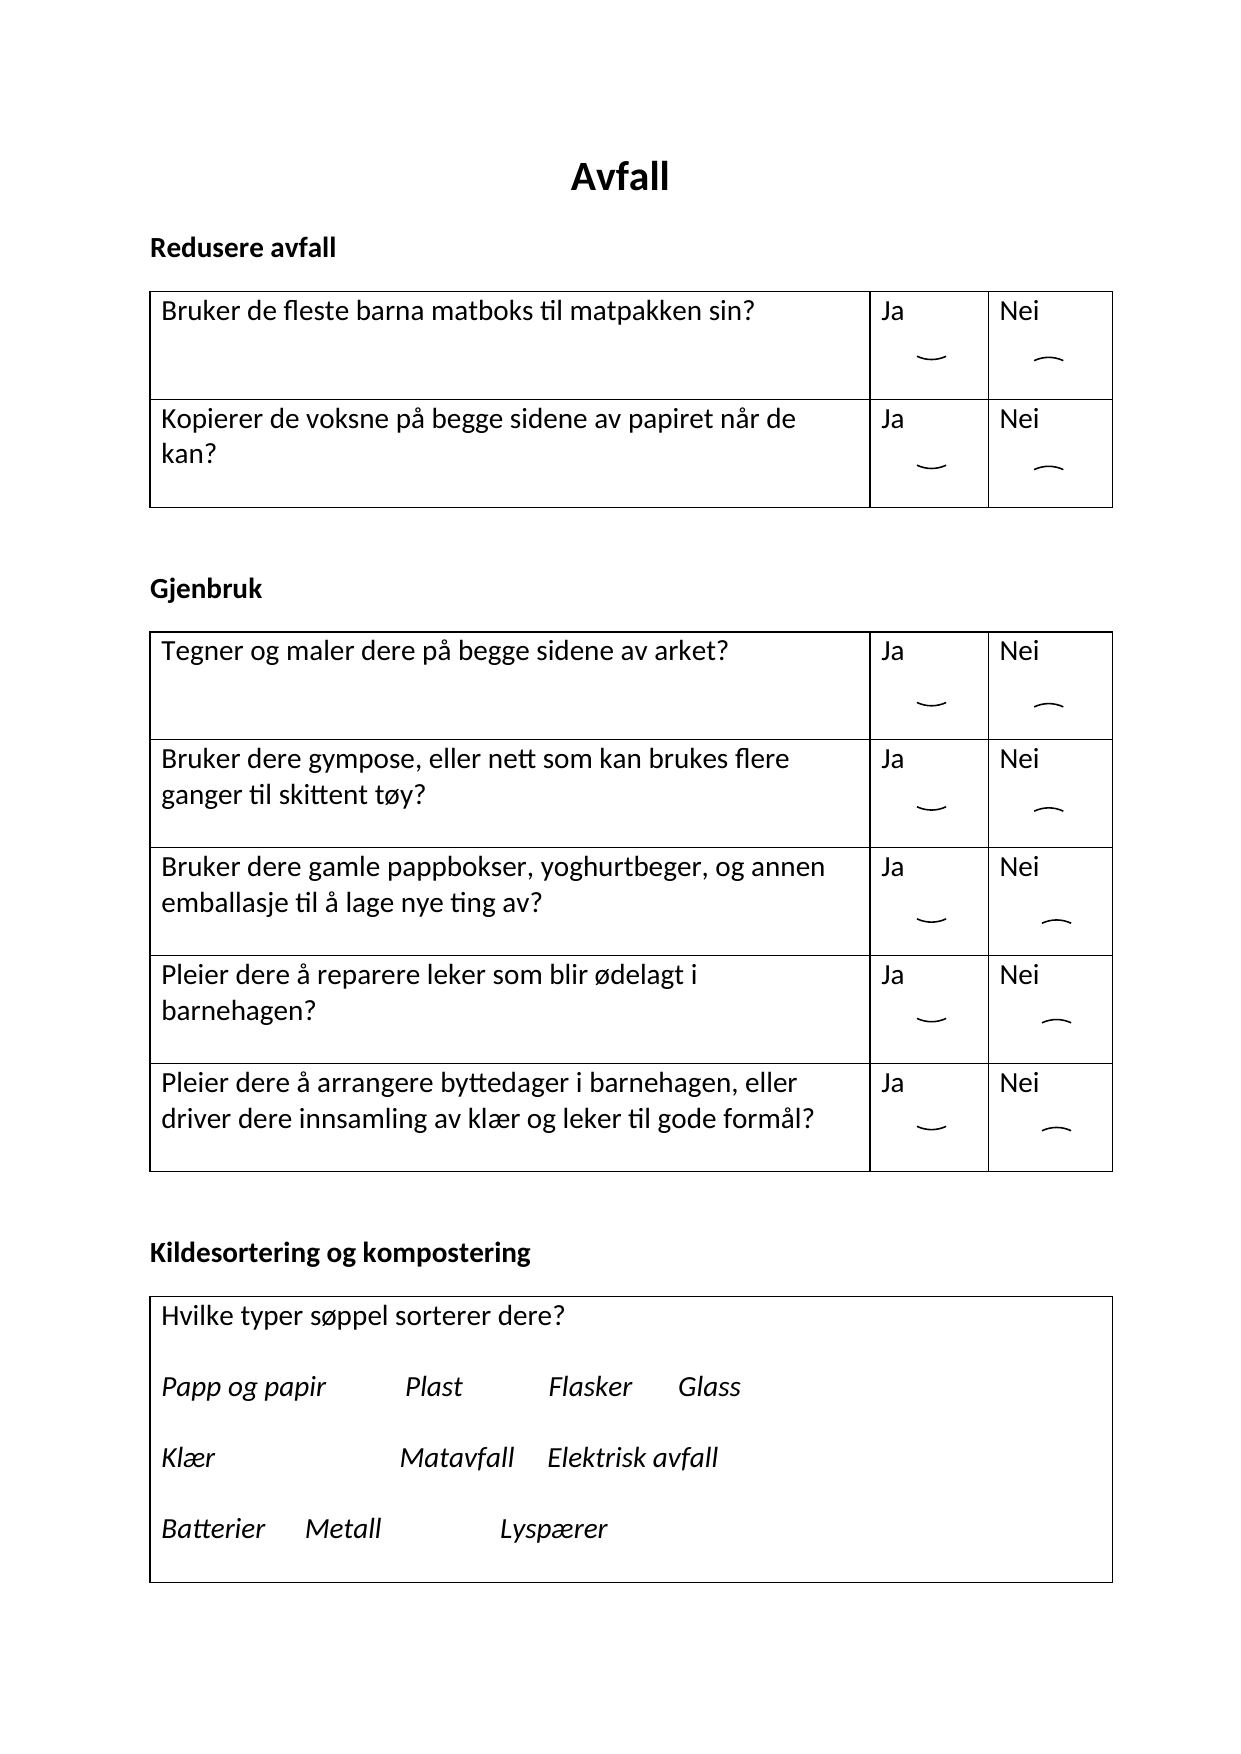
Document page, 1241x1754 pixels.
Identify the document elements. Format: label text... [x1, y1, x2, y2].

table_cell Ja [871, 740, 988, 847]
table_cell Bruker dere gympose, eller nett som kan brukes flere ganger til skittent tøy? [151, 740, 869, 847]
table_cell Nei [989, 956, 1112, 1063]
table_cell Bruker dere gamle pappbokser, yoghurtbeger, og annen emballasje til å lage nye ting av? [151, 848, 869, 955]
table_cell Ja [871, 848, 988, 955]
table_cell Ja [871, 1064, 988, 1171]
table_header Ja [871, 292, 988, 399]
text Gjenbruk [150, 570, 1090, 605]
table_cell Nei [989, 1064, 1112, 1171]
table_header Ja [871, 633, 988, 739]
table_cell Nei [989, 848, 1112, 955]
table_cell Nei [989, 740, 1112, 847]
table_header Hvilke typer søppel sorterer dere? Papp og papir Plast Flasker Glass Klær Matavfall Elektrisk avfall Batterier Metall Lyspærer [151, 1297, 1112, 1582]
table_header Nei [989, 633, 1112, 739]
table_cell Ja [871, 956, 988, 1063]
table_header Tegner og maler dere på begge sidene av arket? [151, 633, 869, 739]
text Redusere avfall [150, 229, 1090, 265]
text Kildesortering og kompostering [150, 1234, 1090, 1269]
text Avfall [150, 150, 1090, 201]
table_cell Pleier dere å reparere leker som blir ødelagt i barnehagen? [151, 956, 869, 1063]
table_cell Kopierer de voksne på begge sidene av papiret når de kan? [151, 400, 869, 507]
table_cell Ja [871, 400, 988, 507]
table_header Bruker de fleste barna matboks til matpakken sin? [151, 292, 869, 399]
table_cell Nei [989, 400, 1112, 507]
table_header Nei [989, 292, 1112, 399]
table_cell Pleier dere å arrangere byttedager i barnehagen, eller driver dere innsamling av klær og leker til gode formål? [151, 1064, 869, 1171]
